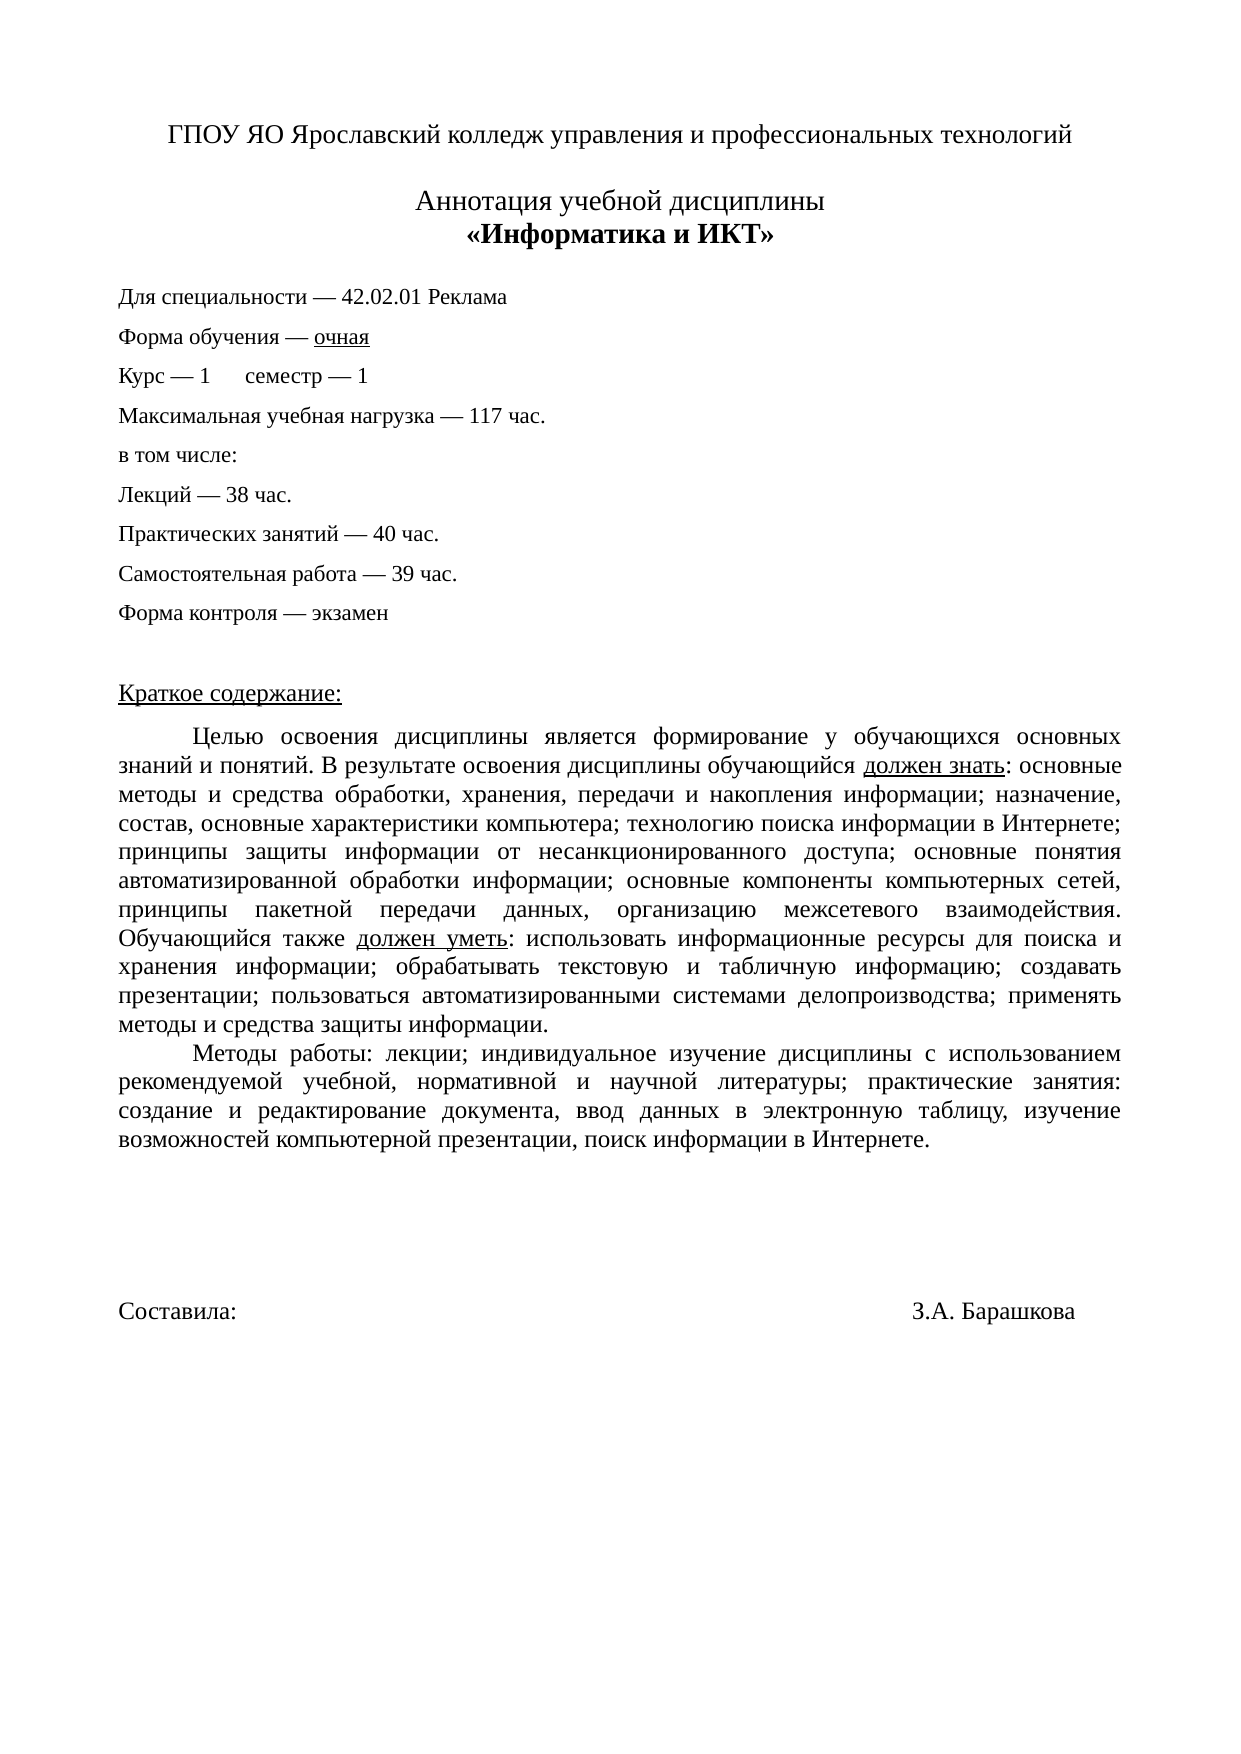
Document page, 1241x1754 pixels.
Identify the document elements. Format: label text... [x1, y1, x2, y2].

text Максимальная учебная нагрузка — 117 час. [118, 402, 1122, 428]
text Краткое содержание: [118, 678, 1122, 707]
text Курс — 1 семестр — 1 [118, 362, 1122, 389]
text Аннотация учебной дисциплины [118, 183, 1122, 216]
text «Информатика и ИКТ» [118, 216, 1122, 250]
text Самостоятельная работа — 39 час. [118, 560, 1122, 586]
text Форма контроля — экзамен [118, 599, 1122, 626]
text в том числе: [118, 441, 1122, 468]
text Составила: З.А. Барашкова [118, 1296, 1122, 1325]
text ГПОУ ЯО Ярославский колледж управления и профессиональных технологий [118, 118, 1122, 149]
text Практических занятий — 40 час. [118, 520, 1122, 547]
text Методы работы: лекции; индивидуальное изучение дисциплины с использованием рекомендуемой учебной, нормативной и научной литературы; практические занятия: создание и редактирование документа, ввод данных в электронную таблицу, изучение возможностей компьютерной презентации, поиск информации в Интернете. [118, 1038, 1122, 1153]
text Лекций — 38 час. [118, 481, 1122, 507]
text Для специальности — 42.02.01 Реклама [118, 283, 1122, 310]
text Форма обучения — очная [118, 323, 1122, 349]
text Целью освоения дисциплины является формирование у обучающихся основных знаний и понятий. В результате освоения дисциплины обучающийся должен знать: основные методы и средства обработки, хранения, передачи и накопления информации; назначение, состав, основные характеристики компьютера; технологию поиска информации в Интернете; принципы защиты информации от несанкционированного доступа; основные понятия автоматизированной обработки информации; основные компоненты компьютерных сетей, принципы пакетной передачи данных, организацию межсетевого взаимодействия. Обучающийся также должен уметь: использовать информационные ресурсы для поиска и хранения информации; обрабатывать текстовую и табличную информацию; создавать презентации; пользоваться автоматизированными системами делопроизводства; применять методы и средства защиты информации. [118, 721, 1122, 1038]
